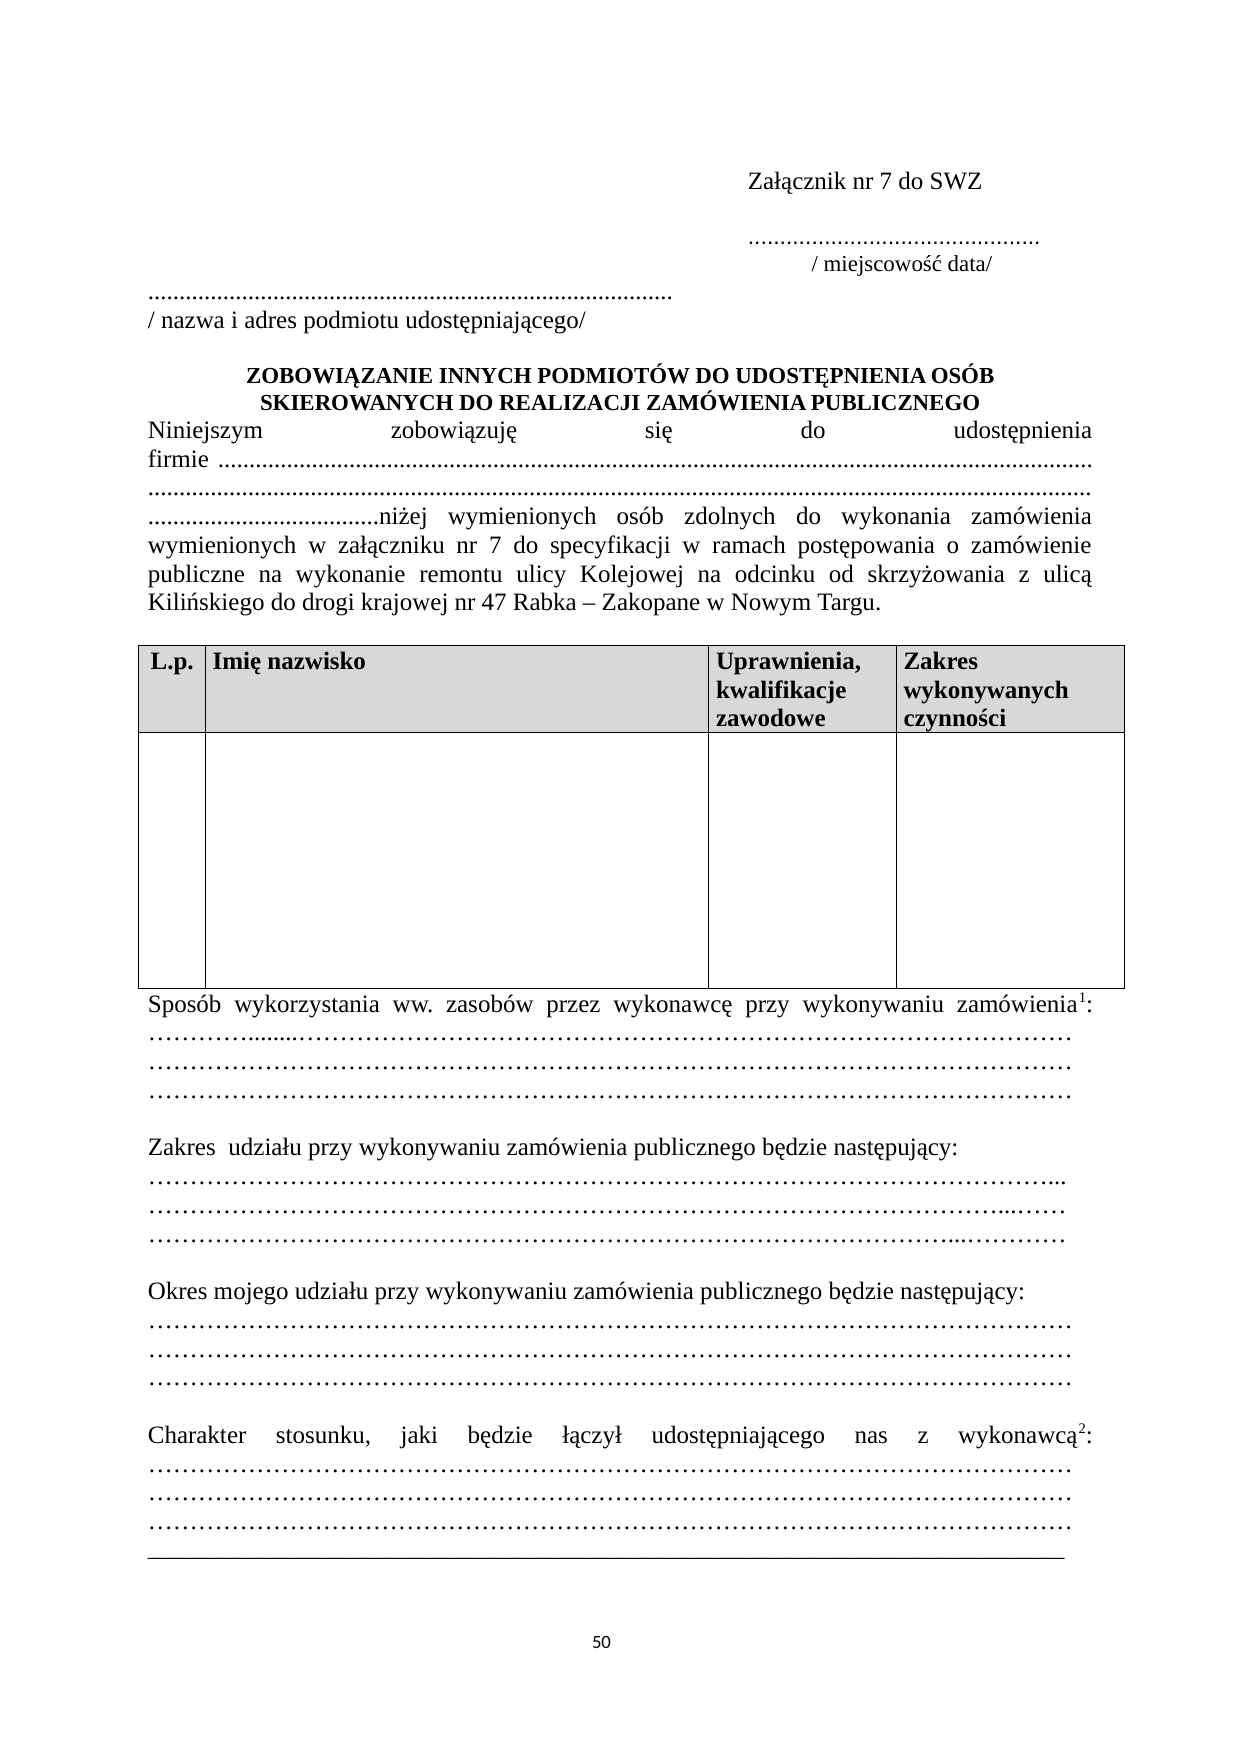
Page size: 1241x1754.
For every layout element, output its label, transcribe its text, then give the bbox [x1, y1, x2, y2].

text Sposób wykorzystania ww. zasobów przez wykonawcę przy wykonywaniu zamówienia1: …………........………………………………………………………………………………… [148, 989, 1093, 1046]
text ………………………………………………………………………………………………… [148, 1075, 1093, 1104]
text ………………………………………………………………………………………………… [148, 1334, 1093, 1362]
text ………………………………………………………………………………………………… [148, 1477, 1093, 1506]
table_cell [139, 733, 205, 988]
text ………………………………………………………………………………………………… [148, 1506, 1093, 1535]
table_header Imię nazwisko [206, 646, 708, 732]
text Niniejszym zobowiązuję się do udostępnienia firmie ........................................................................................................................................................................................................................................................................................................................................niżej wymienionych osób zdolnych do wykonania zamówienia wymienionych w załączniku nr 7 do specyfikacji w ramach postępowania o zamówienie publiczne na wykonanie remontu ulicy Kolejowej na odcinku od skrzyżowania z ulicą Kilińskiego do drogi krajowej nr 47 Rabka – Zakopane w Nowym Targu. [148, 415, 1093, 616]
table_header Uprawnienia, kwalifikacje zawodowe [709, 646, 896, 732]
text / miejscowość data/ [738, 250, 1093, 276]
table_cell [206, 733, 708, 988]
text Okres mojego udziału przy wykonywaniu zamówienia publicznego będzie następujący: [148, 1276, 1093, 1305]
text Zakres udziału przy wykonywaniu zamówienia publicznego będzie następujący: [148, 1132, 1093, 1161]
text ………………………………………………………………………………………………… [148, 1362, 1093, 1391]
text ………………………………………………………………………………………………… [148, 1305, 1093, 1334]
text ________________________________________________________________________________ [148, 1535, 1093, 1561]
text ………………………………………………………………………………………………... [148, 1161, 1093, 1190]
text .............................................. [148, 223, 1093, 250]
table_cell [709, 733, 896, 988]
table_header L.p. [139, 646, 205, 732]
text Załącznik nr 7 do SWZ [148, 166, 1093, 194]
text ……………………………………………………………………………………...………… [148, 1219, 1093, 1247]
text ZOBOWIĄZANIE INNYCH PODMIOTÓW DO UDOSTĘPNIENIA OSÓB SKIEROWANYCH DO REALIZACJI ZAMÓWIENIA PUBLICZNEGO [148, 362, 1093, 415]
text / nazwa i adres podmiotu udostępniającego/ [148, 305, 1093, 333]
table_header Zakres wykonywanych czynności [897, 646, 1124, 732]
text ………………………………………………………………………………………………… [148, 1046, 1093, 1075]
text .................................................................................... [148, 276, 1093, 305]
table_cell [897, 733, 1124, 988]
text Charakter stosunku, jaki będzie łączył udostępniającego nas z wykonawcą2: ………………………………………………………………………………………………… [148, 1420, 1093, 1477]
text …………………………………………………………………………………………...…… [148, 1190, 1093, 1219]
